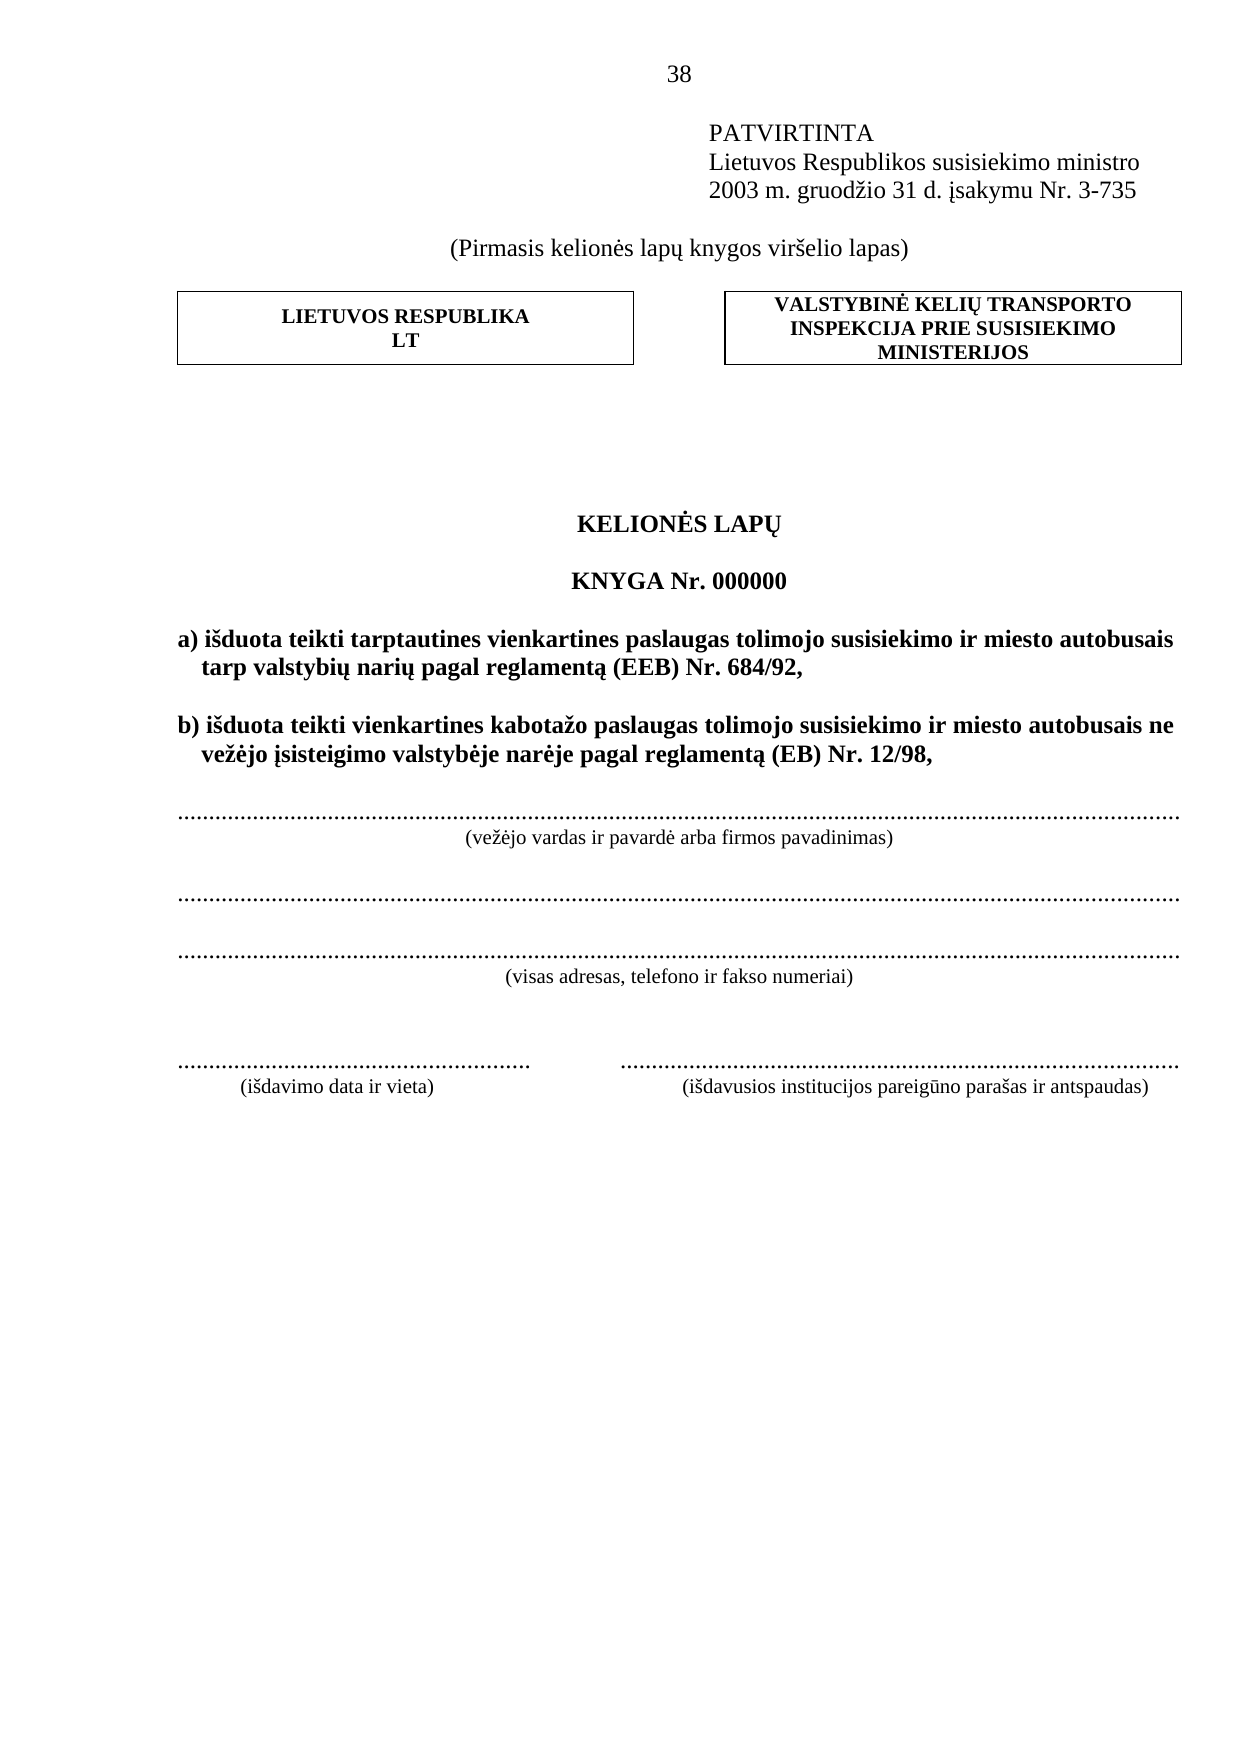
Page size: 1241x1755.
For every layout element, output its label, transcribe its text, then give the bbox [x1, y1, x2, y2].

text KELIONĖS LAPŲ [177, 509, 1181, 537]
text a) išduota teikti tarptautines vienkartines paslaugas tolimojo susisiekimo ir miesto autobusais tarp valstybių narių pagal reglamentą (EEB) Nr. 684/92, [177, 624, 1181, 681]
text (visas adresas, telefono ir fakso numeriai) [177, 964, 1181, 988]
text (vežėjo vardas ir pavardė arba firmos pavadinimas) [177, 825, 1181, 849]
text PATVIRTINTA [709, 118, 1181, 147]
text Lietuvos Respublikos susisiekimo ministro [177, 147, 1181, 176]
table_header VALSTYBINĖ KELIŲ TRANSPORTO INSPEKCIJA PRIE SUSISIEKIMO MINISTERIJOS [726, 292, 1181, 364]
text (Pirmasis kelionės lapų knygos viršelio lapas) [177, 233, 1181, 262]
table_header LIETUVOS RESPUBLIKA LT [178, 292, 633, 364]
table_header [634, 291, 724, 364]
text (išdavimo data ir vieta) (išdavusios institucijos pareigūno parašas ir antspaudas) [177, 1074, 1181, 1098]
text b) išduota teikti vienkartines kabotažo paslaugas tolimojo susisiekimo ir miesto autobusais ne vežėjo įsisteigimo valstybėje narėje pagal reglamentą (EB) Nr. 12/98, [177, 710, 1181, 767]
text 2003 m. gruodžio 31 d. įsakymu Nr. 3-735 [177, 176, 1181, 204]
text KNYGA Nr. 000000 [177, 566, 1181, 595]
